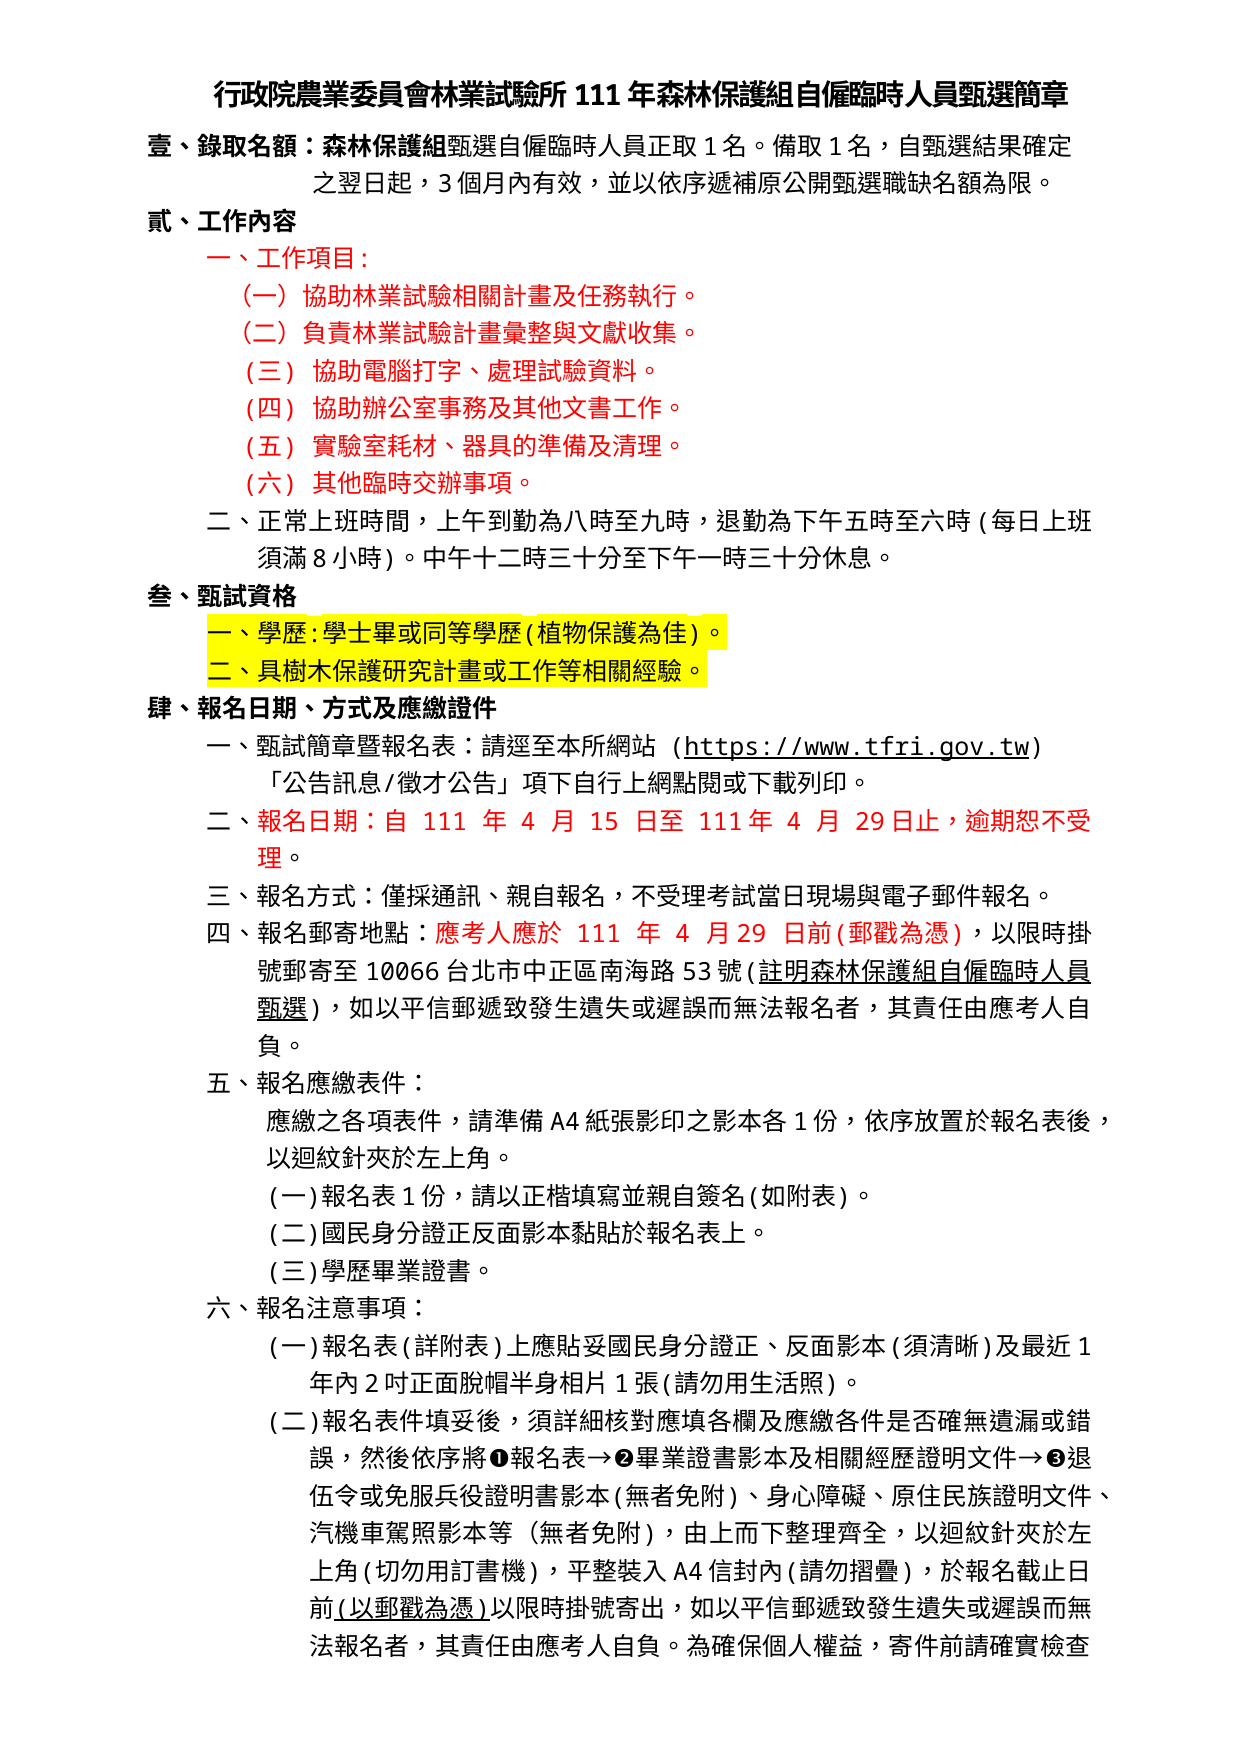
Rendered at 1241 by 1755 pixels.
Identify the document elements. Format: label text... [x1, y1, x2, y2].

text 四、報名郵寄地點：應考人應於 111 年 4 月29 日前(郵戳為憑)，以限時掛號郵寄至10066台北市中正區南海路53號(註明森林保護組自僱臨時人員甄選)，如以平信郵遞致發生遺失或遲誤而無法報名者，其責任由應考人自負。 [207, 912, 1093, 1062]
text 一、學歷:學士畢或同等學歷(植物保護為佳)。 [207, 612, 1093, 650]
text (四) 協助辦公室事務及其他文書工作。 [227, 387, 1093, 425]
text 五、報名應繳表件： [207, 1062, 1093, 1100]
text (三) 協助電腦打字、處理試驗資料。 [227, 350, 1093, 387]
text (二)報名表件填妥後，須詳細核對應填各欄及應繳各件是否確無遺漏或錯誤，然後依序將報名表→畢業證書影本及相關經歷證明文件→退伍令或免服兵役證明書影本(無者免附)、身心障礙、原住民族證明文件、汽機車駕照影本等（無者免附)，由上而下整理齊全，以迴紋針夾於左上角(切勿用訂書機)，平整裝入A4信封內(請勿摺疊)，於報名截止日前(以郵戳為憑)以限時掛號寄出，如以平信郵遞致發生遺失或遲誤而無法報名者，其責任由應考人自負。為確保個人權益，寄件前請確實檢查填寫、應考資格證件是否繳交，相片及身分證影本是否黏貼。另為利連絡，請詳實填寫111年2月底前不致變更之通訊地址及連絡電話、手機號碼、E-Mail。 [266, 1400, 1093, 1662]
text 應繳之各項表件，請準備A4紙張影印之影本各1份，依序放置於報名表後，以迴紋針夾於左上角。 [266, 1100, 1093, 1175]
text 二、正常上班時間，上午到勤為八時至九時，退勤為下午五時至六時(每日上班須滿8小時)。中午十二時三十分至下午一時三十分休息。 [207, 500, 1093, 575]
text 二、報名日期：自 111 年 4 月 15 日至 111年 4 月 29日止，逾期恕不受理。 [207, 800, 1093, 875]
text (六) 其他臨時交辦事項。 [227, 462, 1093, 500]
text (一)報名表1份，請以正楷填寫並親自簽名(如附表)。 [266, 1175, 1093, 1212]
text （一）協助林業試驗相關計畫及任務執行。 [227, 275, 1093, 312]
text 行政院農業委員會林業試驗所111年森林保護組自僱臨時人員甄選簡章 [148, 75, 1137, 112]
text (一)報名表(詳附表)上應貼妥國民身分證正、反面影本(須清晰)及最近1年內2吋正面脫帽半身相片1張(請勿用生活照)。 [266, 1325, 1093, 1400]
text 一、工作項目: [207, 237, 1093, 275]
text 六、報名注意事項： [207, 1287, 1093, 1325]
text 一、甄試簡章暨報名表：請逕至本所網站 (https://www.tfri.gov.tw)「公告訊息/徵才公告」項下自行上網點閱或下載列印。 [207, 725, 1093, 800]
text (二)國民身分證正反面影本黏貼於報名表上。 [266, 1212, 1093, 1250]
text 貳、工作內容 [148, 200, 1137, 237]
text 肆、報名日期、方式及應繳證件 [148, 687, 1093, 725]
text (三)學歷畢業證書。 [266, 1250, 1093, 1287]
text 三、報名方式：僅採通訊、親自報名，不受理考試當日現場與電子郵件報名。 [207, 875, 1093, 912]
text 二、具樹木保護研究計畫或工作等相關經驗。 [207, 650, 1093, 687]
text （二）負責林業試驗計畫彙整與文獻收集。 [227, 312, 1093, 350]
text 叁、甄試資格 [148, 575, 1093, 612]
text 壹、錄取名額：森林保護組甄選自僱臨時人員正取1名。備取1名，自甄選結果確定之翌日起，3個月內有效，並以依序遞補原公開甄選職缺名額為限。 [148, 125, 1093, 200]
text (五) 實驗室耗材、器具的準備及清理。 [227, 425, 1093, 462]
